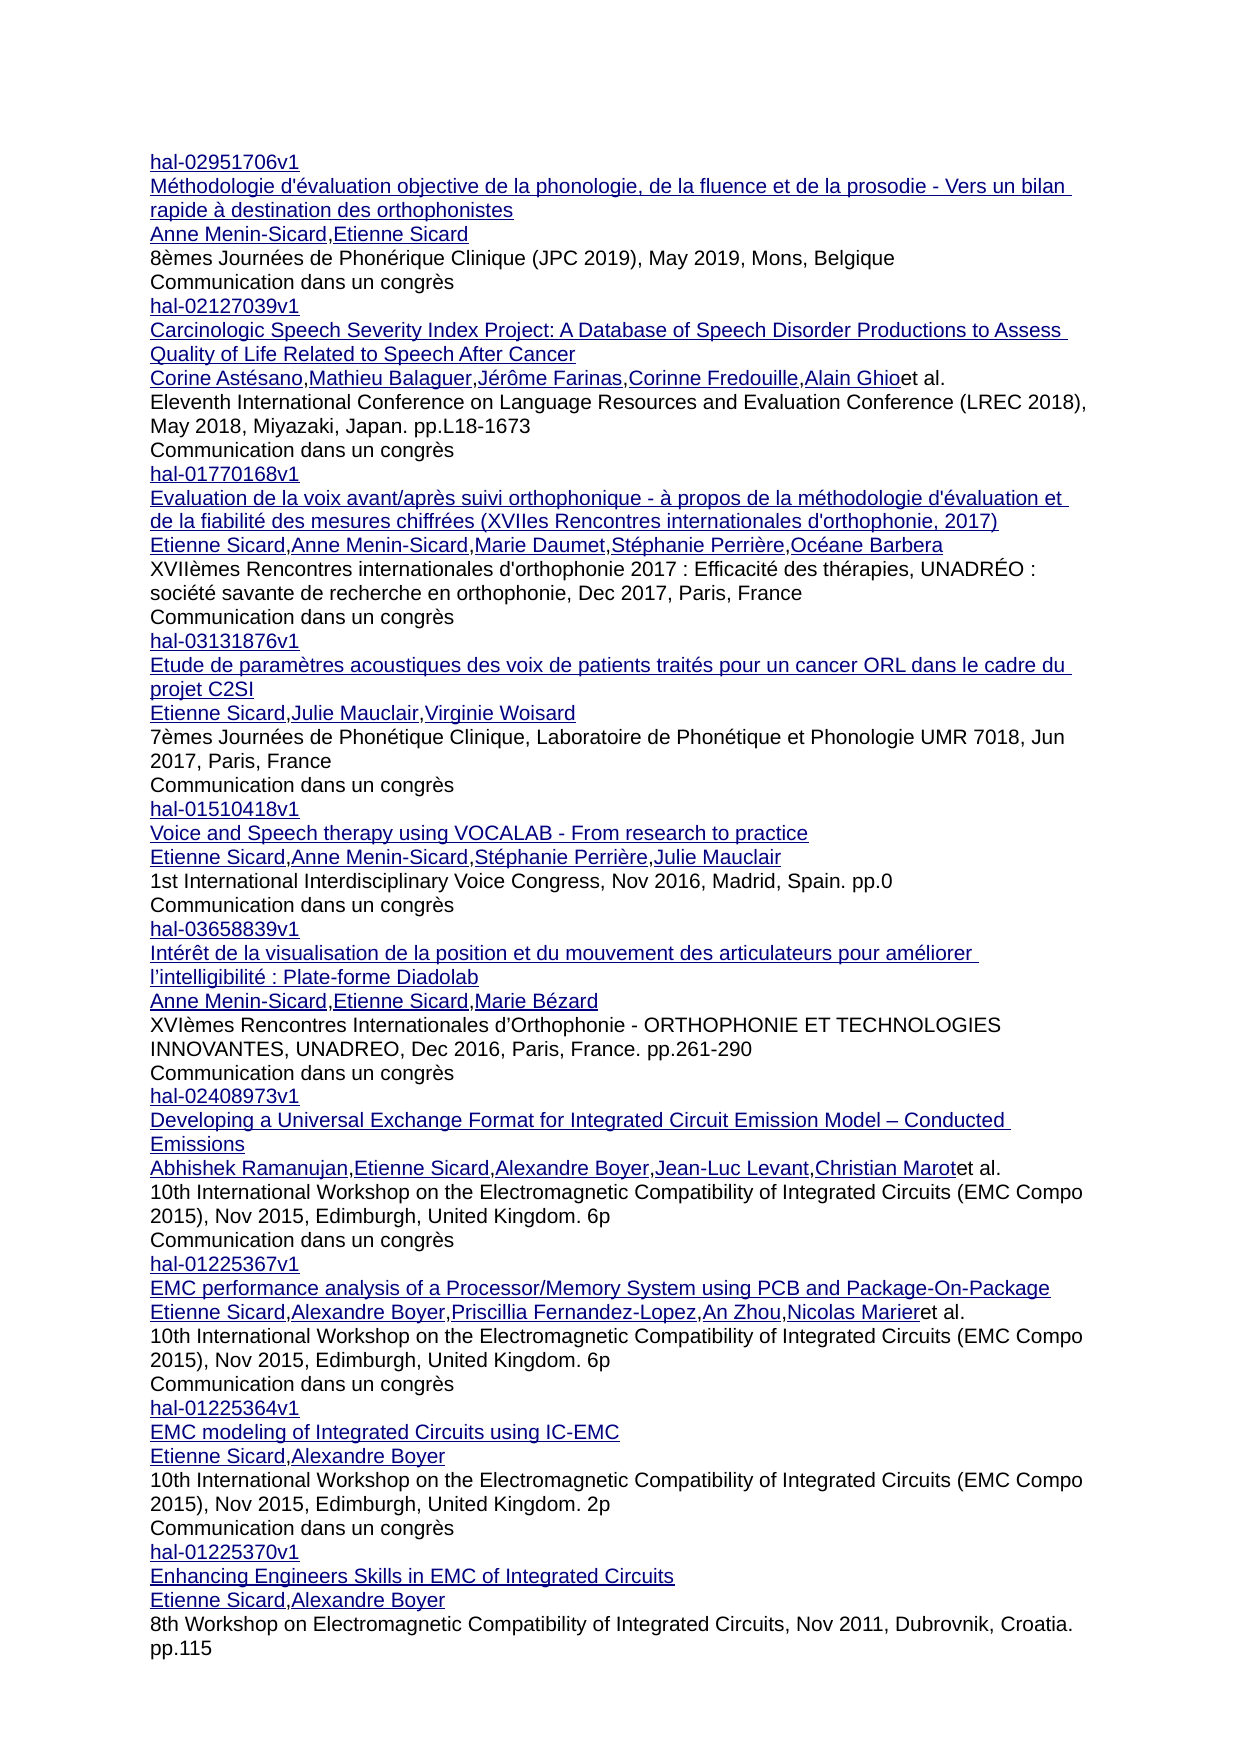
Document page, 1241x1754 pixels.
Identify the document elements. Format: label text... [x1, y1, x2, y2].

table_cell EMC modeling of Integrated Circuits using IC-EMC Etienne Sicard,Alexandre Boyer 10th International Workshop on the Electromagnetic Compatibility of Integrated Circuits (EMC Compo 2015), Nov 2015, Edimburgh, United Kingdom. 2p Communication dans un congrès hal-01225370v1 [150, 1420, 1090, 1563]
table_cell Méthodologie d'évaluation objective de la phonologie, de la fluence et de la prosodie - Vers un bilan rapide à destination des orthophonistes Anne Menin-Sicard,Etienne Sicard 8èmes Journées de Phonérique Clinique (JPC 2019), May 2019, Mons, Belgique Communication dans un congrès hal-02127039v1 [150, 174, 1090, 318]
table_cell Developing a Universal Exchange Format for Integrated Circuit Emission Model – Conducted Emissions Abhishek Ramanujan,Etienne Sicard,Alexandre Boyer,Jean-Luc Levant,Christian Marotet al. 10th International Workshop on the Electromagnetic Compatibility of Integrated Circuits (EMC Compo 2015), Nov 2015, Edimburgh, United Kingdom. 6p Communication dans un congrès hal-01225367v1 [150, 1108, 1090, 1276]
table_cell Intérêt de la visualisation de la position et du mouvement des articulateurs pour améliorer l’intelligibilité : Plate-forme Diadolab Anne Menin-Sicard,Etienne Sicard,Marie Bézard XVIèmes Rencontres Internationales d’Orthophonie - ORTHOPHONIE ET TECHNOLOGIES INNOVANTES, UNADREO, Dec 2016, Paris, France. pp.261-290 Communication dans un congrès hal-02408973v1 [150, 941, 1090, 1108]
table_cell Etude de paramètres acoustiques des voix de patients traités pour un cancer ORL dans le cadre du projet C2SI Etienne Sicard,Julie Mauclair,Virginie Woisard 7èmes Journées de Phonétique Clinique, Laboratoire de Phonétique et Phonologie UMR 7018, Jun 2017, Paris, France Communication dans un congrès hal-01510418v1 [150, 653, 1090, 821]
table_cell Enhancing Engineers Skills in EMC of Integrated Circuits Etienne Sicard,Alexandre Boyer 8th Workshop on Electromagnetic Compatibility of Integrated Circuits, Nov 2011, Dubrovnik, Croatia. pp.115 [150, 1564, 1090, 1659]
table_cell Evaluation de la voix avant/après suivi orthophonique - à propos de la méthodologie d'évaluation et de la fiabilité des mesures chiffrées (XVIIes Rencontres internationales d'orthophonie, 2017) Etienne Sicard,Anne Menin-Sicard,Marie Daumet,Stéphanie Perrière,Océane Barbera XVIIèmes Rencontres internationales d'orthophonie 2017 : Efficacité des thérapies, UNADRÉO : société savante de recherche en orthophonie, Dec 2017, Paris, France Communication dans un congrès hal-03131876v1 [150, 485, 1090, 653]
table_cell Carcinologic Speech Severity Index Project: A Database of Speech Disorder Productions to Assess Quality of Life Related to Speech After Cancer Corine Astésano,Mathieu Balaguer,Jérôme Farinas,Corinne Fredouille,Alain Ghioet al. Eleventh International Conference on Language Resources and Evaluation Conference (LREC 2018), May 2018, Miyazaki, Japan. pp.L18-1673 Communication dans un congrès hal-01770168v1 [150, 318, 1090, 485]
table_cell hal-02951706v1 [150, 150, 1090, 174]
table_cell EMC performance analysis of a Processor/Memory System using PCB and Package-On-Package Etienne Sicard,Alexandre Boyer,Priscillia Fernandez-Lopez,An Zhou,Nicolas Marieret al. 10th International Workshop on the Electromagnetic Compatibility of Integrated Circuits (EMC Compo 2015), Nov 2015, Edimburgh, United Kingdom. 6p Communication dans un congrès hal-01225364v1 [150, 1276, 1090, 1420]
table_cell Voice and Speech therapy using VOCALAB - From research to practice Etienne Sicard,Anne Menin-Sicard,Stéphanie Perrière,Julie Mauclair 1st International Interdisciplinary Voice Congress, Nov 2016, Madrid, Spain. pp.0 Communication dans un congrès hal-03658839v1 [150, 821, 1090, 941]
